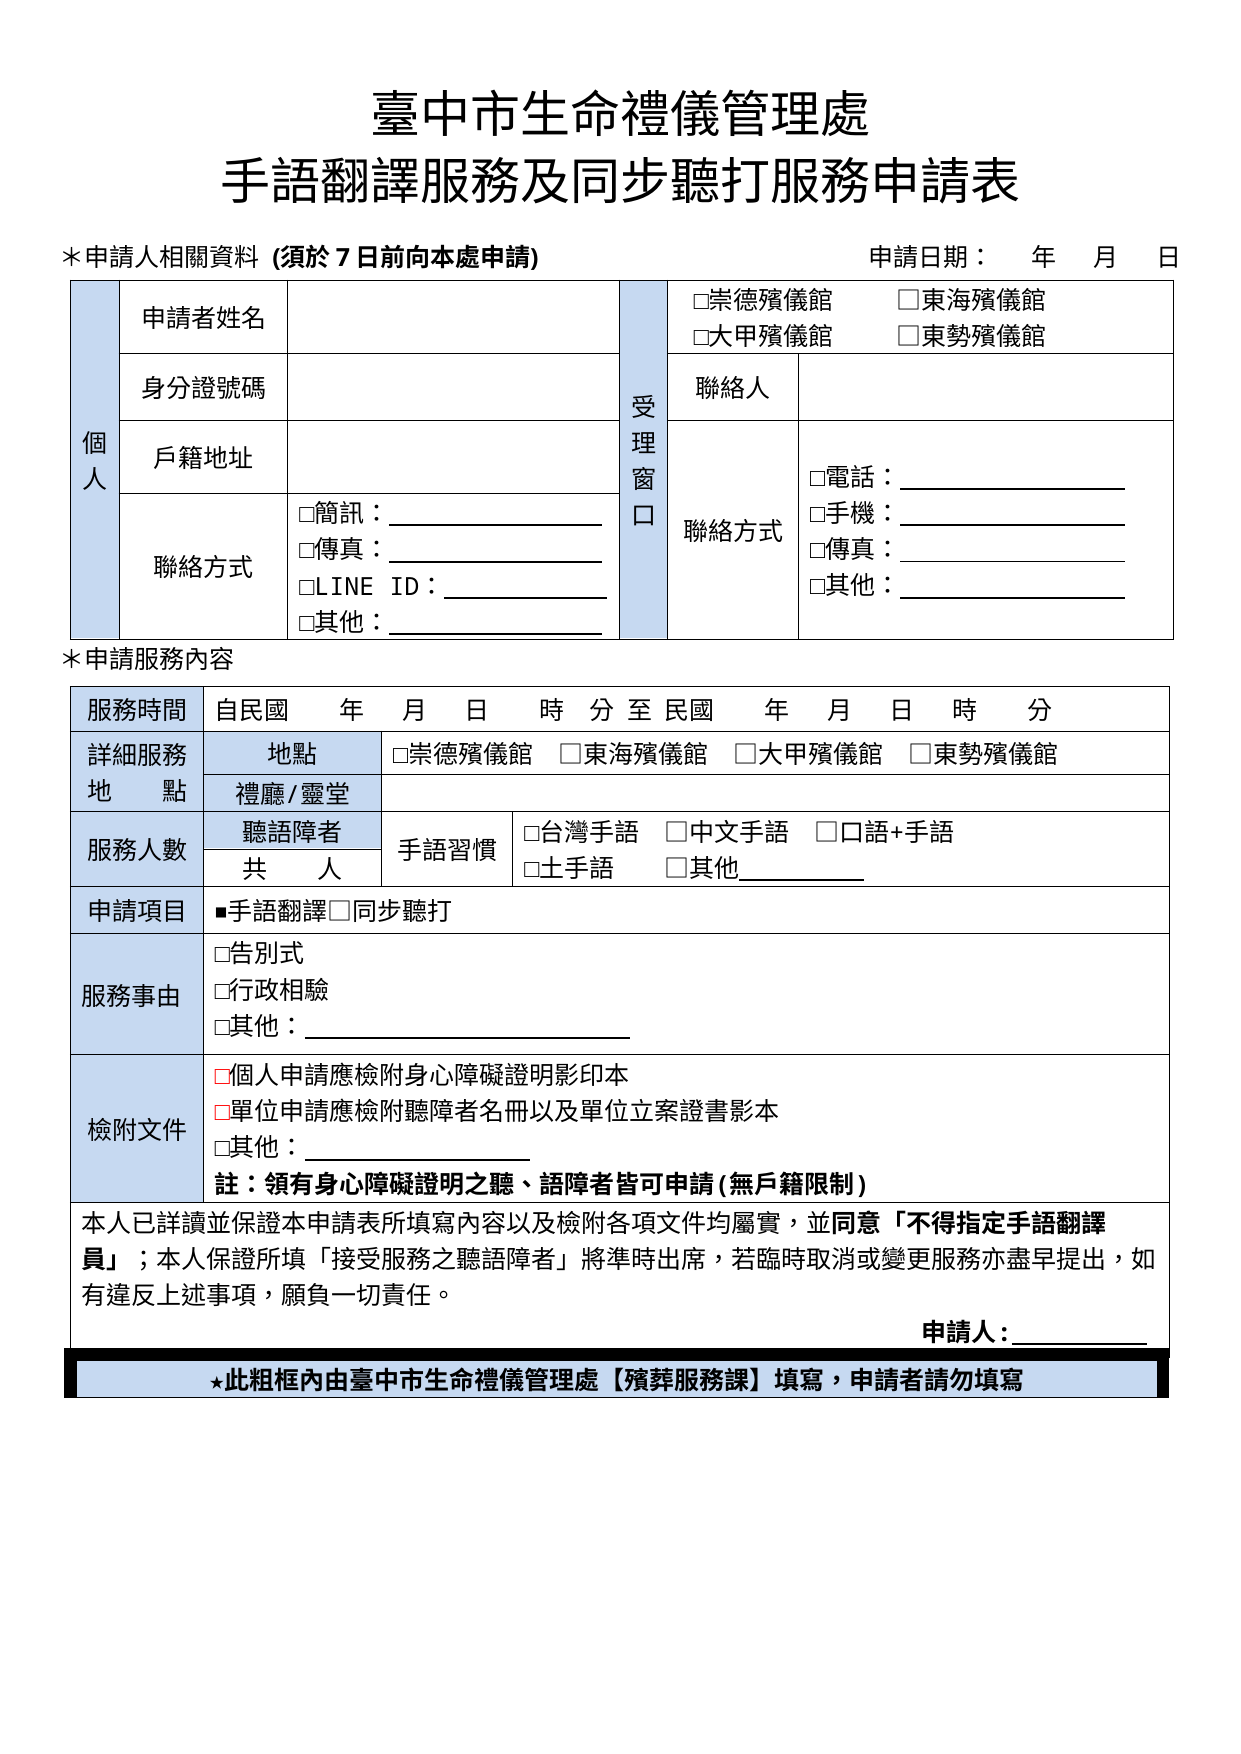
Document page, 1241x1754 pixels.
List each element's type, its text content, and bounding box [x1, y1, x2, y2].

table_cell 本人已詳讀並保證本申請表所填寫內容以及檢附各項文件均屬實，並同意「不得指定手語翻譯員」；本人保證所填「接受服務之聽語障者」將準時出席，若臨時取消或變更服務亦盡早提出，如有違反上述事項，願負一切責任。 申請人: [71, 1203, 1169, 1348]
table_cell □台灣手語 □中文手語 □口語+手語 □土手語 □其他 [513, 812, 1169, 886]
table_header □崇德殯儀館 □東海殯儀館 □大甲殯儀館 □東勢殯儀館 [668, 281, 1173, 353]
text 手語翻譯服務及同步聽打服務申請表 ＊申請人相關資料 (須於7日前向本處申請) 申請日期： 年 月 日 [59, 146, 1181, 279]
table_cell 聽語障者 [204, 812, 381, 848]
table_header 自民國 年 月 日 時 分 至 民國 年 月 日 時 分 [204, 687, 1169, 731]
table_cell ■手語翻譯□同步聽打 [204, 887, 1169, 933]
table_cell 申請項目 [71, 887, 203, 933]
table_cell 共 人 [204, 850, 381, 886]
table_cell □崇德殯儀館 □東海殯儀館 □大甲殯儀館 □東勢殯儀館 [382, 732, 1169, 774]
table_cell 服務人數 [71, 812, 203, 886]
table_cell [288, 421, 619, 492]
table_cell □電話： □手機： □傳真： □其他： [799, 421, 1173, 638]
table_cell □告別式 □行政相驗 □其他： [204, 934, 1169, 1054]
table_cell 手語習慣 [382, 812, 512, 886]
table_cell ★此粗框內由臺中市生命禮儀管理處【殯葬服務課】填寫，申請者請勿填寫 [77, 1361, 1157, 1397]
table_header 申請者姓名 [120, 281, 287, 353]
table_header [288, 281, 619, 353]
table_cell [799, 354, 1173, 419]
table_cell 服務事由 [71, 934, 203, 1054]
text 臺中市生命禮儀管理處 [59, 79, 1181, 146]
table_header 個 人 [71, 281, 119, 638]
table_cell 檢附文件 [71, 1055, 203, 1202]
table_cell 禮廳/靈堂 [204, 775, 381, 811]
table_cell 聯絡人 [668, 354, 798, 419]
table_cell □簡訊： □傳真： □LINE ID： □其他： [288, 494, 619, 638]
table_cell 詳細服務 地 點 [71, 732, 203, 811]
table_cell [382, 775, 1169, 811]
table_cell □個人申請應檢附身心障礙證明影印本 □單位申請應檢附聽障者名冊以及單位立案證書影本 □其他： 註：領有身心障礙證明之聽、語障者皆可申請(無戶籍限制) [204, 1055, 1169, 1202]
table_cell 聯絡方式 [668, 421, 798, 638]
table_header 服務時間 [71, 687, 203, 731]
table_header 受理窗口 [620, 281, 667, 638]
table_cell [288, 354, 619, 419]
text ＊申請服務內容 [59, 639, 1181, 686]
table_cell 聯絡方式 [120, 494, 287, 638]
table_cell 身分證號碼 [120, 354, 287, 419]
table_cell 戶籍地址 [120, 421, 287, 492]
table_cell 地點 [204, 732, 381, 774]
